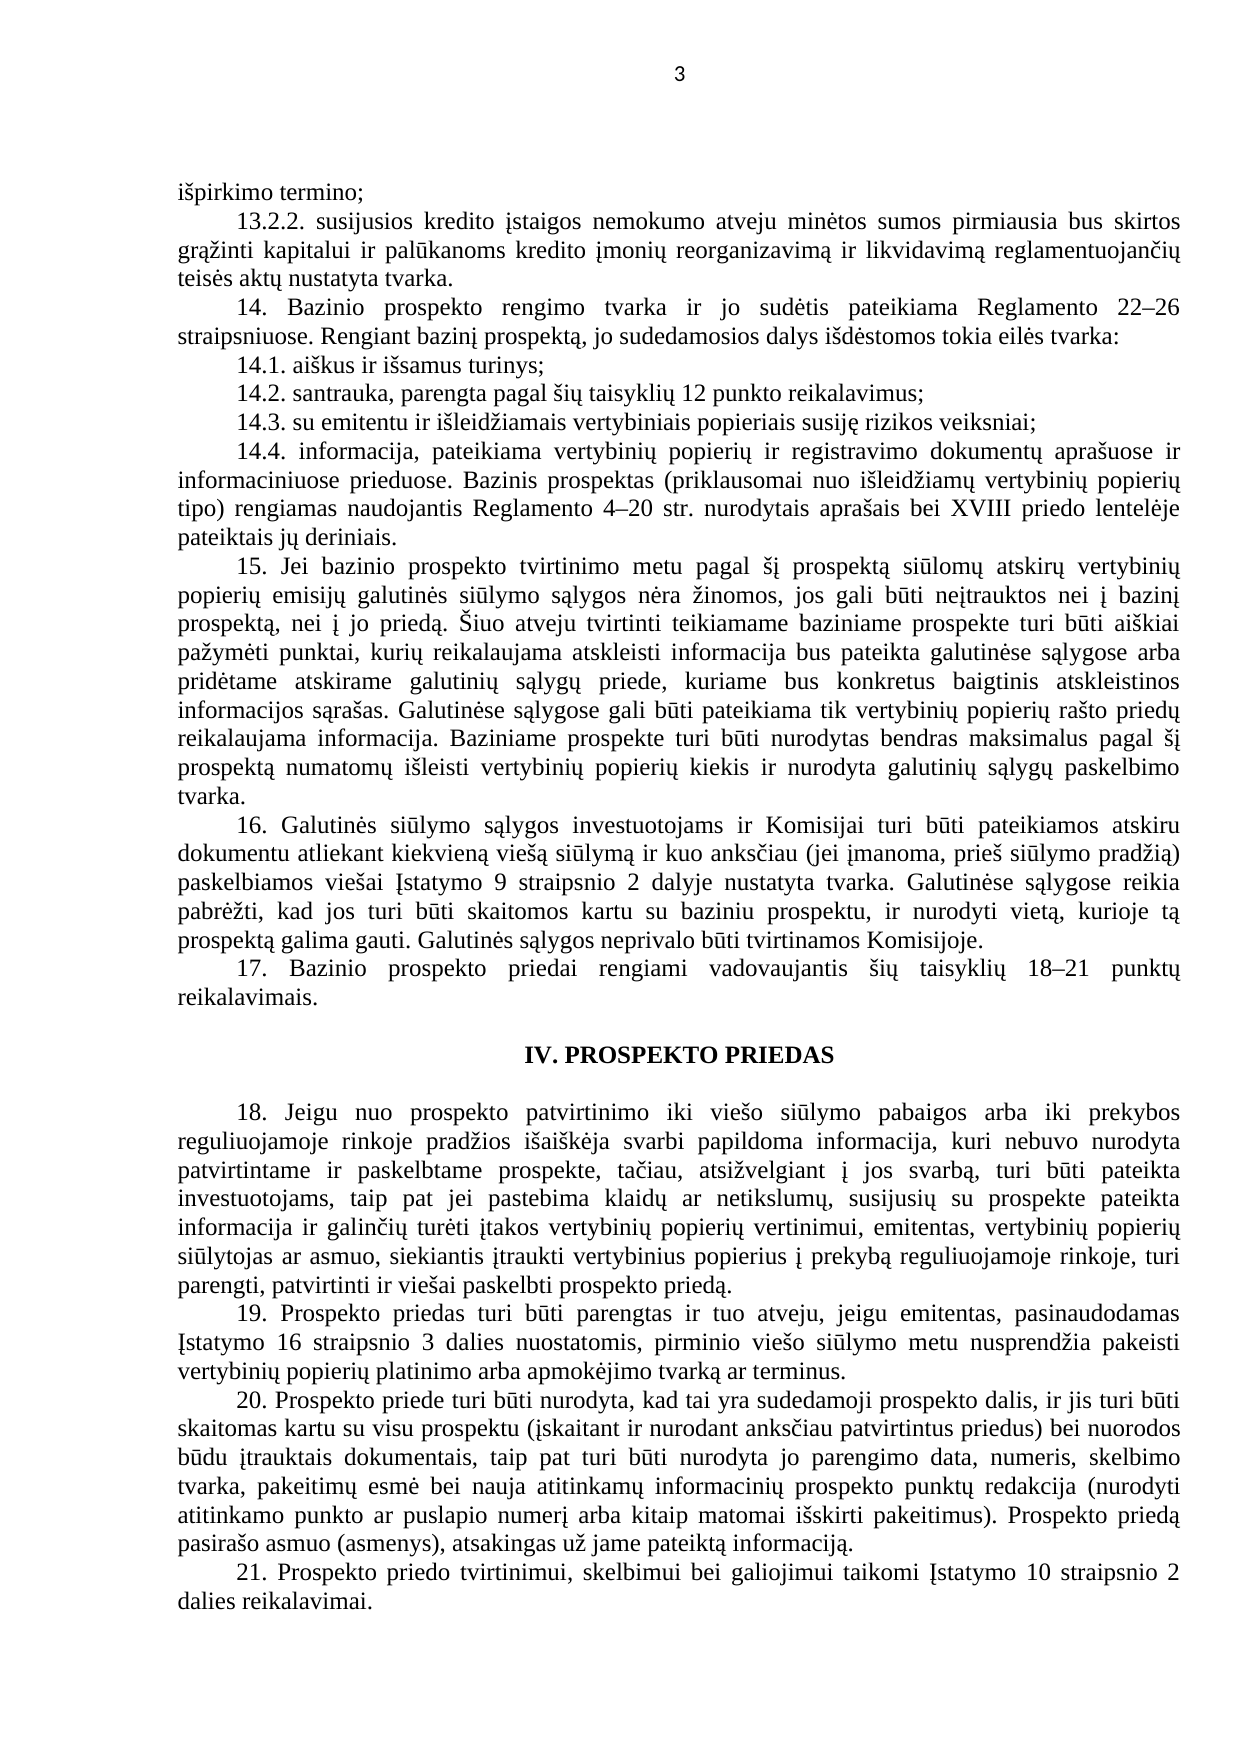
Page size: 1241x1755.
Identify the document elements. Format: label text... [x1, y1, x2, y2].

text 14.3. su emitentu ir išleidžiamais vertybiniais popieriais susiję rizikos veiksniai; [177, 407, 1181, 436]
text 14.4. informacija, pateikiama vertybinių popierių ir registravimo dokumentų aprašuose ir informaciniuose prieduose. Bazinis prospektas (priklausomai nuo išleidžiamų vertybinių popierių tipo) rengiamas naudojantis Reglamento 4–20 str. nurodytais aprašais bei XVIII priedo lentelėje pateiktais jų deriniais. [177, 436, 1181, 551]
text 19. Prospekto priedas turi būti parengtas ir tuo atveju, jeigu emitentas, pasinaudodamas Įstatymo 16 straipsnio 3 dalies nuostatomis, pirminio viešo siūlymo metu nusprendžia pakeisti vertybinių popierių platinimo arba apmokėjimo tvarką ar terminus. [177, 1298, 1181, 1385]
text 20. Prospekto priede turi būti nurodyta, kad tai yra sudedamoji prospekto dalis, ir jis turi būti skaitomas kartu su visu prospektu (įskaitant ir nurodant anksčiau patvirtintus priedus) bei nuorodos būdu įtrauktais dokumentais, taip pat turi būti nurodyta jo parengimo data, numeris, skelbimo tvarka, pakeitimų esmė bei nauja atitinkamų informacinių prospekto punktų redakcija (nurodyti atitinkamo punkto ar puslapio numerį arba kitaip matomai išskirti pakeitimus). Prospekto priedą pasirašo asmuo (asmenys), atsakingas už jame pateiktą informaciją. [177, 1385, 1181, 1557]
text 21. Prospekto priedo tvirtinimui, skelbimui bei galiojimui taikomi Įstatymo 10 straipsnio 2 dalies reikalavimai. [177, 1557, 1181, 1615]
text IV. PROSPEKTO PRIEDAS [177, 1040, 1181, 1068]
text 18. Jeigu nuo prospekto patvirtinimo iki viešo siūlymo pabaigos arba iki prekybos reguliuojamoje rinkoje pradžios išaiškėja svarbi papildoma informacija, kuri nebuvo nurodyta patvirtintame ir paskelbtame prospekte, tačiau, atsižvelgiant į jos svarbą, turi būti pateikta investuotojams, taip pat jei pastebima klaidų ar netikslumų, susijusių su prospekte pateikta informacija ir galinčių turėti įtakos vertybinių popierių vertinimui, emitentas, vertybinių popierių siūlytojas ar asmuo, siekiantis įtraukti vertybinius popierius į prekybą reguliuojamoje rinkoje, turi parengti, patvirtinti ir viešai paskelbti prospekto priedą. [177, 1097, 1181, 1298]
text 15. Jei bazinio prospekto tvirtinimo metu pagal šį prospektą siūlomų atskirų vertybinių popierių emisijų galutinės siūlymo sąlygos nėra žinomos, jos gali būti neįtrauktos nei į bazinį prospektą, nei į jo priedą. Šiuo atveju tvirtinti teikiamame baziniame prospekte turi būti aiškiai pažymėti punktai, kurių reikalaujama atskleisti informacija bus pateikta galutinėse sąlygose arba pridėtame atskirame galutinių sąlygų priede, kuriame bus konkretus baigtinis atskleistinos informacijos sąrašas. Galutinėse sąlygose gali būti pateikiama tik vertybinių popierių rašto priedų reikalaujama informacija. Baziniame prospekte turi būti nurodytas bendras maksimalus pagal šį prospektą numatomų išleisti vertybinių popierių kiekis ir nurodyta galutinių sąlygų paskelbimo tvarka. [177, 551, 1181, 810]
text 13.2.2. susijusios kredito įstaigos nemokumo atveju minėtos sumos pirmiausia bus skirtos grąžinti kapitalui ir palūkanoms kredito įmonių reorganizavimą ir likvidavimą reglamentuojančių teisės aktų nustatyta tvarka. [177, 206, 1181, 292]
text 14. Bazinio prospekto rengimo tvarka ir jo sudėtis pateikiama Reglamento 22–26 straipsniuose. Rengiant bazinį prospektą, jo sudedamosios dalys išdėstomos tokia eilės tvarka: [177, 292, 1181, 350]
text 17. Bazinio prospekto priedai rengiami vadovaujantis šių taisyklių 18–21 punktų reikalavimais. [177, 953, 1181, 1011]
text 14.1. aiškus ir išsamus turinys; [177, 350, 1181, 378]
text išpirkimo termino; [177, 177, 1181, 206]
text 14.2. santrauka, parengta pagal šių taisyklių 12 punkto reikalavimus; [177, 378, 1181, 407]
text 16. Galutinės siūlymo sąlygos investuotojams ir Komisijai turi būti pateikiamos atskiru dokumentu atliekant kiekvieną viešą siūlymą ir kuo anksčiau (jei įmanoma, prieš siūlymo pradžią) paskelbiamos viešai Įstatymo 9 straipsnio 2 dalyje nustatyta tvarka. Galutinėse sąlygose reikia pabrėžti, kad jos turi būti skaitomos kartu su baziniu prospektu, ir nurodyti vietą, kurioje tą prospektą galima gauti. Galutinės sąlygos neprivalo būti tvirtinamos Komisijoje. [177, 810, 1181, 953]
